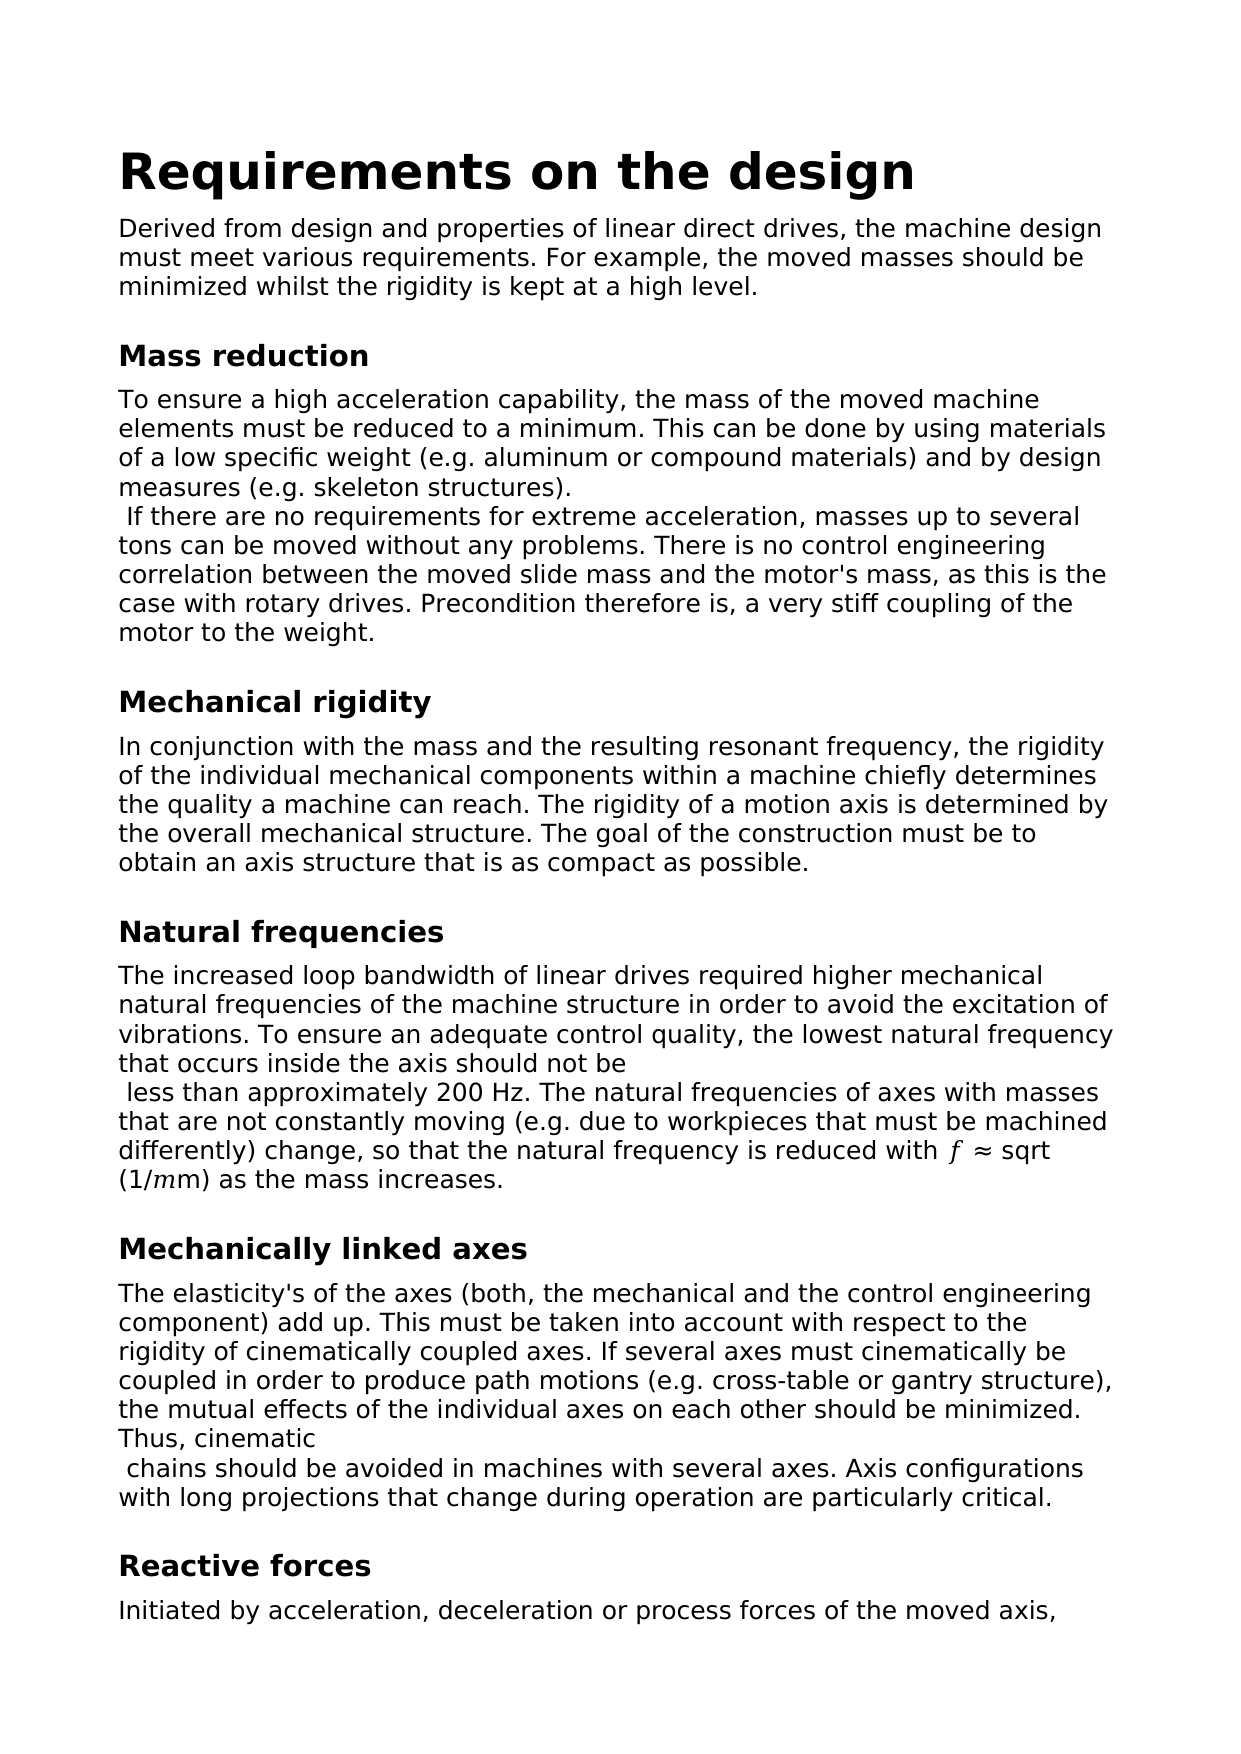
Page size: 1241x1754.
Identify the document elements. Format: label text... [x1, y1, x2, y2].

subtitle Reactive forces [118, 1550, 1122, 1584]
subtitle Requirements on the design [118, 143, 1122, 201]
subtitle Mass reduction [118, 339, 1122, 373]
text The increased loop bandwidth of linear drives required higher mechanical natural frequencies of the machine structure in order to avoid the excitation of vibrations. To ensure an adequate control quality, the lowest natural frequency that occurs inside the axis should not be less than approximately 200 Hz. The natural frequencies of axes with masses that are not constantly moving (e.g. due to workpieces that must be machined differently) change, so that the natural frequency is reduced with 𝑓 ≈ sqrt (1/𝑚m) as the mass increases. [118, 962, 1122, 1195]
text To ensure a high acceleration capability, the mass of the moved machine elements must be reduced to a minimum. This can be done by using materials of a low specific weight (e.g. aluminum or compound materials) and by design measures (e.g. skeleton structures). If there are no requirements for extreme acceleration, masses up to several tons can be moved without any problems. There is no control engineering correlation between the moved slide mass and the motor's mass, as this is the case with rotary drives. Precondition therefore is, a very stiff coupling of the motor to the weight. [118, 385, 1122, 648]
subtitle Mechanically linked axes [118, 1232, 1122, 1266]
text Initiated by acceleration, deceleration or process forces of the moved axis, [118, 1596, 1122, 1625]
text Derived from design and properties of linear direct drives, the machine design must meet various requirements. For example, the moved masses should be minimized whilst the rigidity is kept at a high level. [118, 214, 1122, 301]
subtitle Mechanical rigidity [118, 685, 1122, 719]
subtitle Natural frequencies [118, 915, 1122, 949]
text In conjunction with the mass and the resulting resonant frequency, the rigidity of the individual mechanical components within a machine chiefly determines the quality a machine can reach. The rigidity of a motion axis is determined by the overall mechanical structure. The goal of the construction must be to obtain an axis structure that is as compact as possible. [118, 732, 1122, 878]
text The elasticity's of the axes (both, the mechanical and the control engineering component) add up. This must be taken into account with respect to the rigidity of cinematically coupled axes. If several axes must cinematically be coupled in order to produce path motions (e.g. cross-table or gantry structure), the mutual effects of the individual axes on each other should be minimized. Thus, cinematic chains should be avoided in machines with several axes. Axis configurations with long projections that change during operation are particularly critical. [118, 1279, 1122, 1512]
